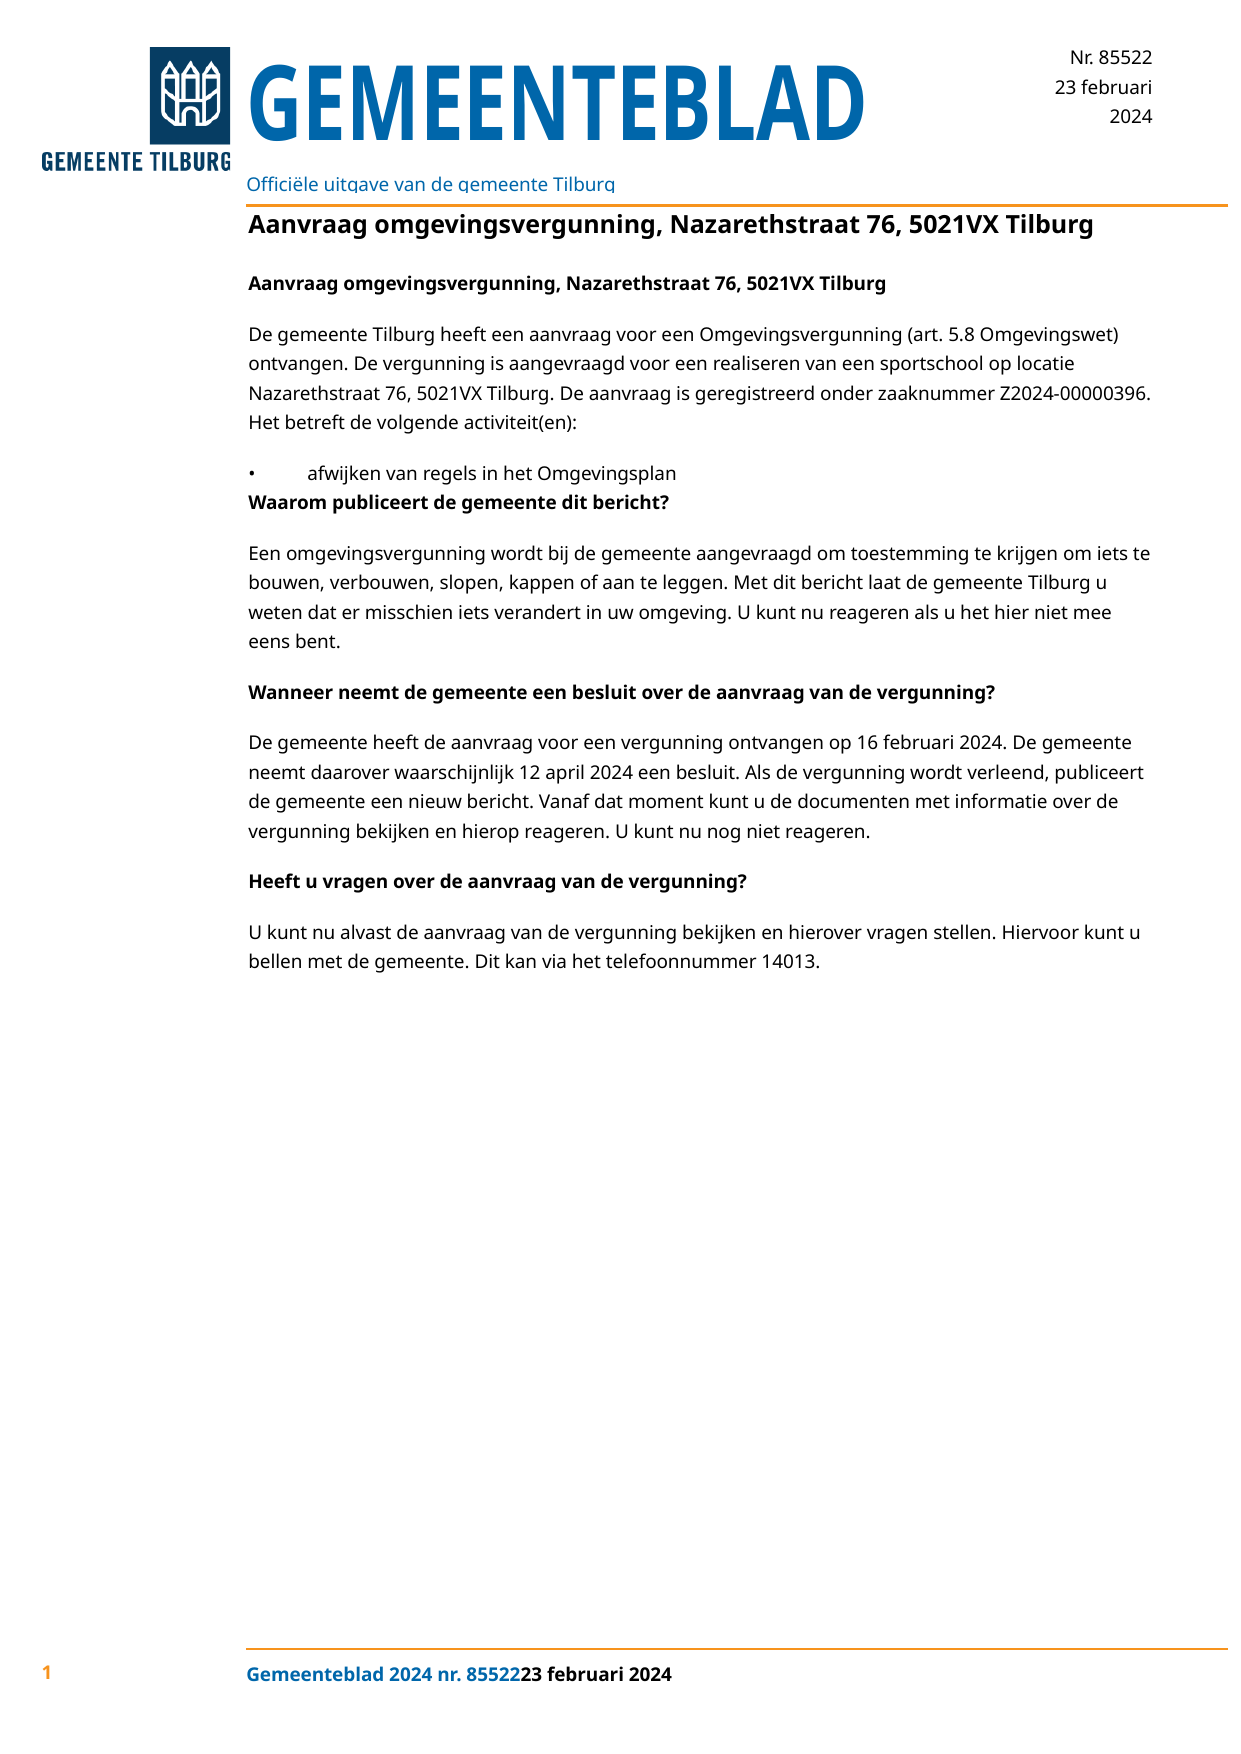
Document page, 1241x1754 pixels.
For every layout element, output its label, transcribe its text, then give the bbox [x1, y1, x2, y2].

text De gemeente Tilburg heeft een aanvraag voor een Omgevingsvergunning (art. 5.8 Omgevingswet) ontvangen. De vergunning is aangevraagd voor een realiseren van een sportschool op locatie Nazarethstraat 76, 5021VX Tilburg. De aanvraag is geregistreerd onder zaaknummer Z2024-00000396. Het betreft de volgende activiteit(en): [248, 321, 1152, 435]
text Aanvraag omgevingsvergunning, Nazarethstraat 76, 5021VX Tilburg [248, 270, 1152, 296]
text Wanneer neemt de gemeente een besluit over de aanvraag van de vergunning? [248, 679, 1152, 705]
text Heeft u vragen over de aanvraag van de vergunning? [248, 869, 1152, 894]
text Aanvraag omgevingsvergunning, Nazarethstraat 76, 5021VX Tilburg [248, 207, 1152, 241]
list afwijken van regels in het Omgevingsplan [248, 460, 1152, 486]
text Waarom publiceert de gemeente dit bericht? [248, 489, 1152, 515]
picture [41, 47, 231, 172]
text U kunt nu alvast de aanvraag van de vergunning bekijken en hierover vragen stellen. Hiervoor kunt u bellen met de gemeente. Dit kan via het telefoonnummer 14013. [248, 919, 1152, 974]
text Een omgevingsvergunning wordt bij de gemeente aangevraagd om toestemming te krijgen om iets te bouwen, verbouwen, slopen, kappen of aan te leggen. Met dit bericht laat de gemeente Tilburg u weten dat er misschien iets verandert in uw omgeving. U kunt nu reageren als u het hier niet mee eens bent. [248, 540, 1152, 654]
text De gemeente heeft de aanvraag voor een vergunning ontvangen op 16 februari 2024. De gemeente neemt daarover waarschijnlijk 12 april 2024 een besluit. Als de vergunning wordt verleend, publiceert de gemeente een nieuw bericht. Vanaf dat moment kunt u de documenten met informatie over de vergunning bekijken en hierop reageren. U kunt nu nog niet reageren. [248, 729, 1152, 844]
